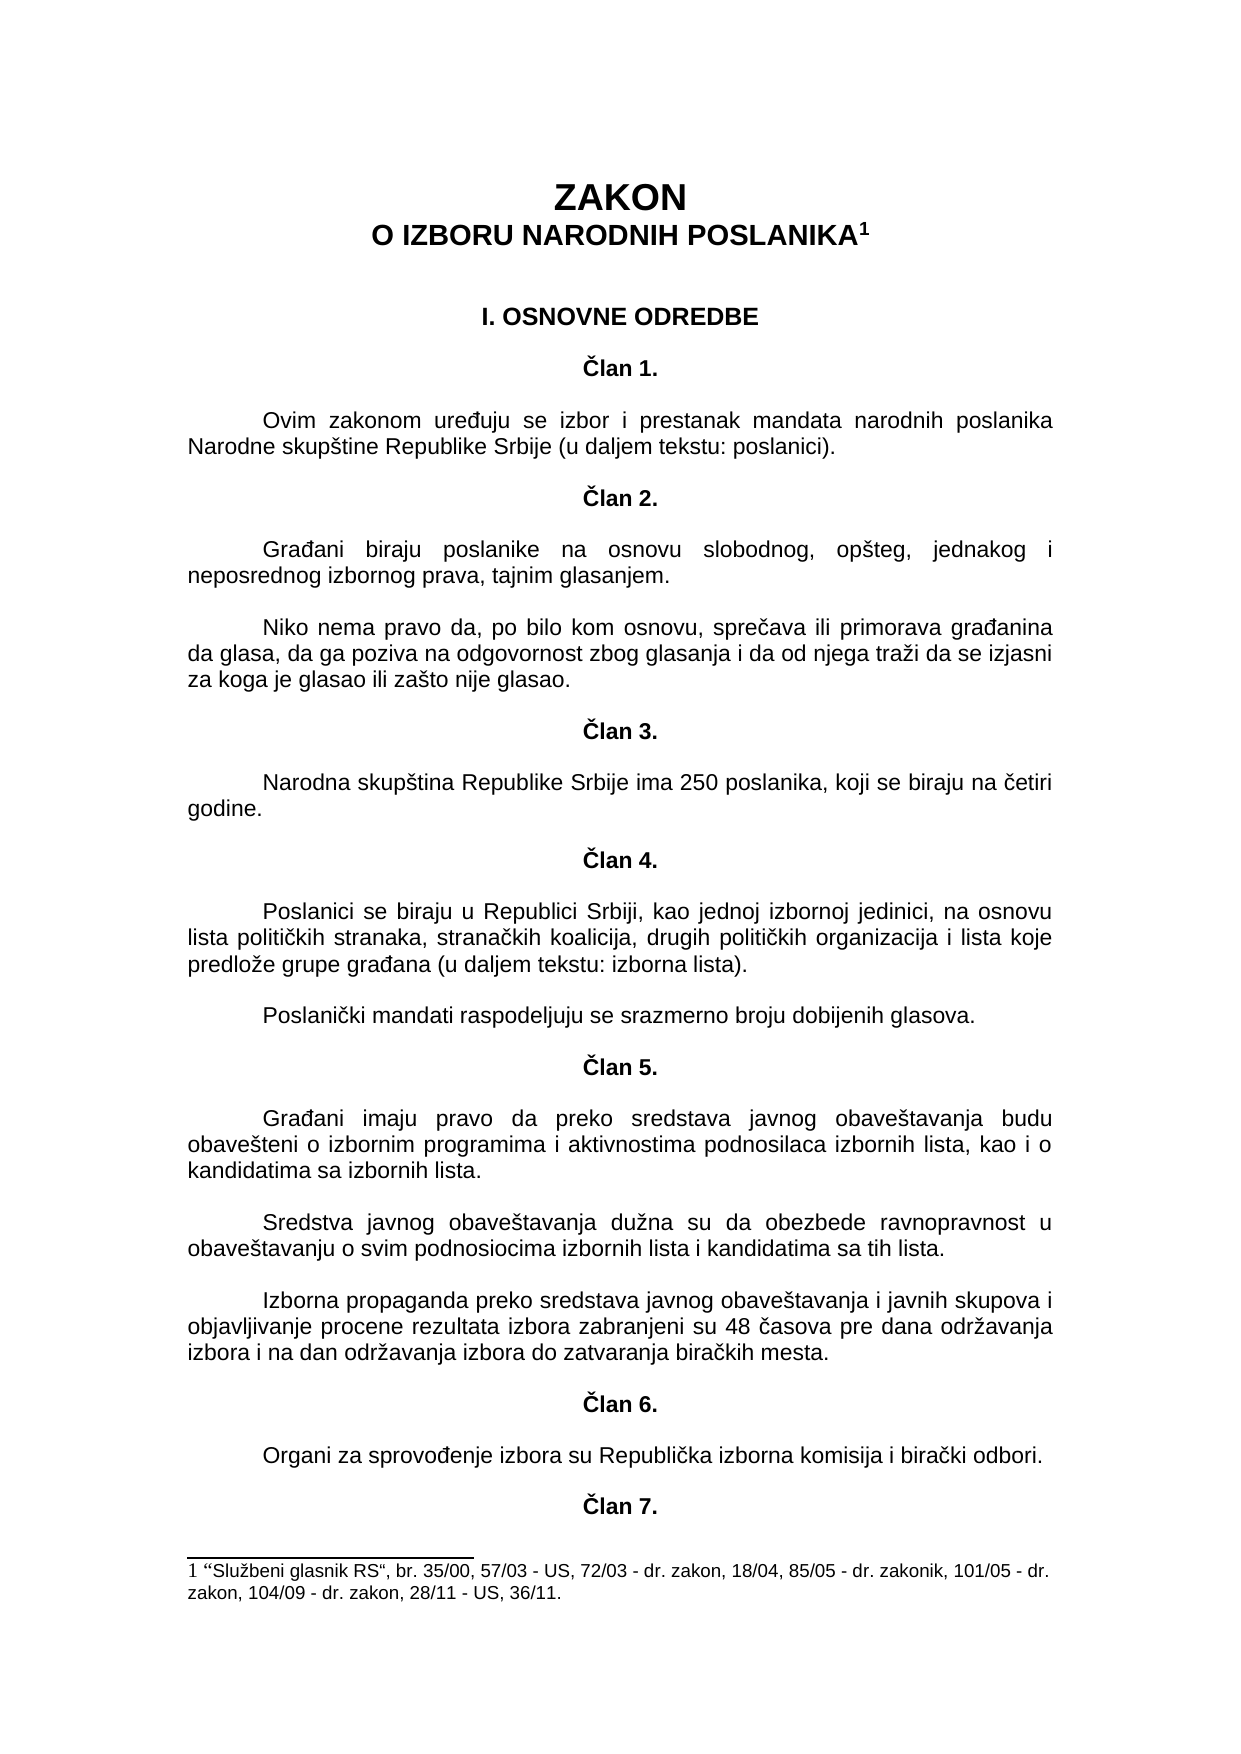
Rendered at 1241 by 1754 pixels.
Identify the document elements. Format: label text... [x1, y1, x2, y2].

text Poslanici se biraju u Republici Srbiji, kao jednoj izbornoj jedinici, na osnovu lista političkih stranaka, stranačkih koalicija, drugih političkih organizacija i lista koje predlože grupe građana (u daljem tekstu: izborna lista). [187, 898, 1053, 977]
text Ovim zakonom uređuju se izbor i prestanak mandata narodnih poslanika Narodne skupštine Republike Srbije (u daljem tekstu: poslanici). [187, 407, 1053, 459]
text ZAKON O IZBORU NARODNIH POSLANIKA [262, 175, 978, 252]
subtitle I. OSNOVNE ODREDBE [202, 302, 1038, 330]
text Organi za sprovođenje izbora su Republička izborna komisija i birački odbori. [187, 1442, 1053, 1468]
text Narodna skupština Republike Srbije ima 250 poslanika, koji se biraju na četiri godine. [187, 769, 1053, 822]
text Izborna propaganda preko sredstava javnog obaveštavanja i javnih skupova i objavljivanje procene rezultata izbora zabranjeni su 48 časova pre dana održavanja izbora i na dan održavanja izbora do zatvaranja biračkih mesta. [187, 1287, 1053, 1366]
text Član 3. [187, 718, 1053, 744]
text Građani imaju pravo da preko sredstava javnog obaveštavanja budu obavešteni o izbornim programima i aktivnostima podnosilaca izbornih lista, kao i o kandidatima sa izbornih lista. [187, 1105, 1053, 1184]
text Član 7. [187, 1493, 1053, 1520]
text Sredstva javnog obaveštavanja dužna su da obezbede ravnopravnost u obaveštavanju o svim podnosiocima izbornih lista i kandidatima sa tih lista. [187, 1209, 1053, 1262]
text “Službeni glasnik RS“, br. 35/00, 57/03 - US, 72/03 - dr. zakon, 18/04, 85/05 - dr. zakonik, 101/05 - dr. zakon, 104/09 - dr. zakon, 28/11 - US, 36/11. [187, 1558, 1053, 1603]
text Poslanički mandati raspodeljuju se srazmerno broju dobijenih glasova. [187, 1002, 1053, 1028]
text Član 2. [187, 484, 1053, 511]
text Član 1. [187, 355, 1053, 382]
text Član 6. [187, 1391, 1053, 1417]
text Niko nema pravo da, po bilo kom osnovu, sprečava ili primorava građanina da glasa, da ga poziva na odgovornost zbog glasanja i da od njega traži da se izjasni za koga je glasao ili zašto nije glasao. [187, 613, 1053, 693]
text Član 5. [187, 1053, 1053, 1080]
text Građani biraju poslanike na osnovu slobodnog, opšteg, jednakog i neposrednog izbornog prava, tajnim glasanjem. [187, 536, 1053, 588]
text Član 4. [187, 847, 1053, 873]
